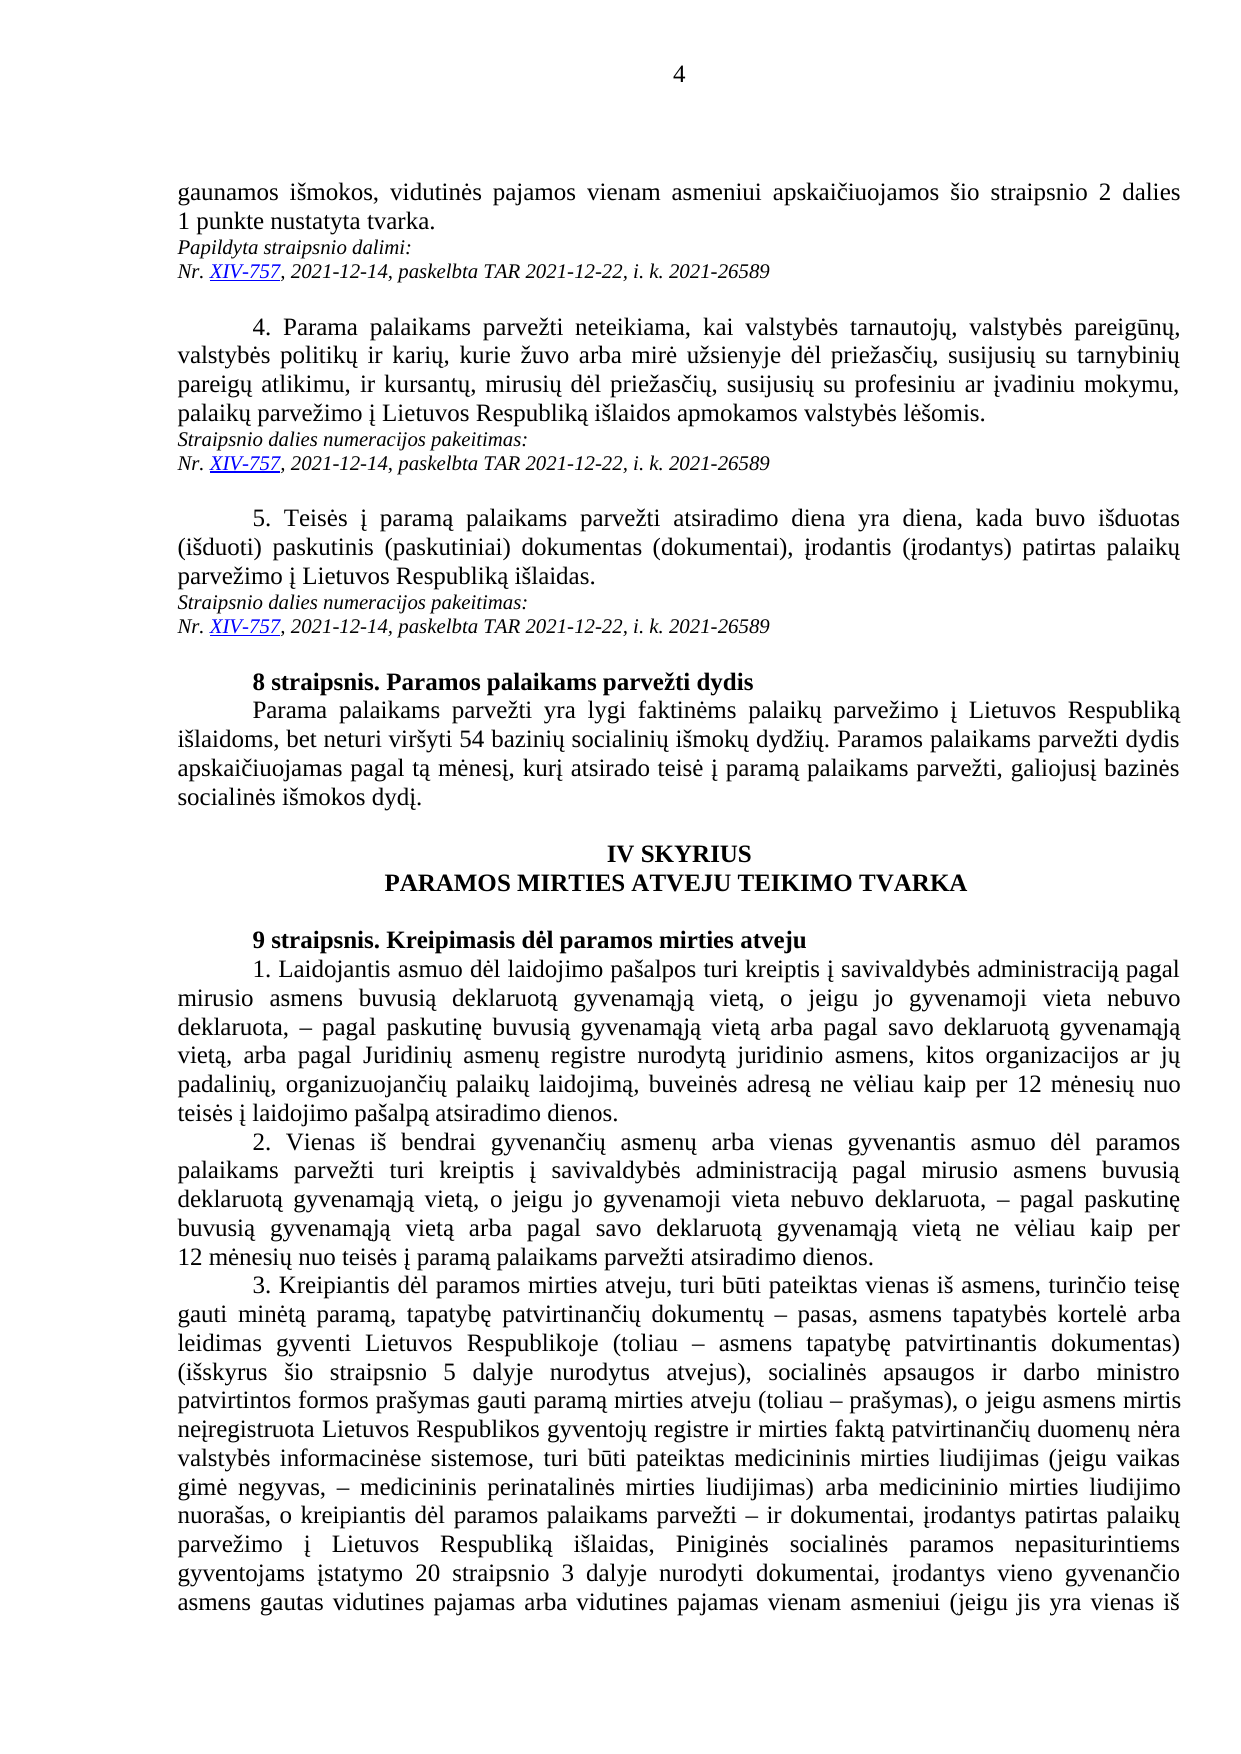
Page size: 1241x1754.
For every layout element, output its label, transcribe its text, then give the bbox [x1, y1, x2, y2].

text 1. Laidojantis asmuo dėl laidojimo pašalpos turi kreiptis į savivaldybės administraciją pagal mirusio asmens buvusią deklaruotą gyvenamąją vietą, o jeigu jo gyvenamoji vieta nebuvo deklaruota, – pagal paskutinę buvusią gyvenamąją vietą arba pagal savo deklaruotą gyvenamąją vietą, arba pagal Juridinių asmenų registre nurodytą juridinio asmens, kitos organizacijos ar jų padalinių, organizuojančių palaikų laidojimą, buveinės adresą ne vėliau kaip per 12 mėnesių nuo teisės į laidojimo pašalpą atsiradimo dienos. [177, 954, 1181, 1127]
text 4. Parama palaikams parvežti neteikiama, kai valstybės tarnautojų, valstybės pareigūnų, valstybės politikų ir karių, kurie žuvo arba mirė užsienyje dėl priežasčių, susijusių su tarnybinių pareigų atlikimu, ir kursantų, mirusių dėl priežasčių, susijusių su profesiniu ar įvadiniu mokymu, palaikų parvežimo į Lietuvos Respubliką išlaidos apmokamos valstybės lėšomis. [177, 312, 1181, 427]
text gaunamos išmokos, vidutinės pajamos vienam asmeniui apskaičiuojamos šio straipsnio 2 dalies 1 punkte nustatyta tvarka. [177, 177, 1181, 235]
text 8 straipsnis. Paramos palaikams parvežti dydis [177, 667, 1181, 695]
text Straipsnio dalies numeracijos pakeitimas: [177, 590, 1181, 614]
text Papildyta straipsnio dalimi: [177, 235, 1181, 259]
text 9 straipsnis. Kreipimasis dėl paramos mirties atveju [177, 925, 1181, 954]
text 2. Vienas iš bendrai gyvenančių asmenų arba vienas gyvenantis asmuo dėl paramos palaikams parvežti turi kreiptis į savivaldybės administraciją pagal mirusio asmens buvusią deklaruotą gyvenamąją vietą, o jeigu jo gyvenamoji vieta nebuvo deklaruota, – pagal paskutinę buvusią gyvenamąją vietą arba pagal savo deklaruotą gyvenamąją vietą ne vėliau kaip per 12 mėnesių nuo teisės į paramą palaikams parvežti atsiradimo dienos. [177, 1127, 1181, 1270]
text Nr. XIV-757, 2021-12-14, paskelbta TAR 2021-12-22, i. k. 2021-26589 [177, 259, 1181, 283]
text 5. Teisės į paramą palaikams parvežti atsiradimo diena yra diena, kada buvo išduotas (išduoti) paskutinis (paskutiniai) dokumentas (dokumentai), įrodantis (įrodantys) patirtas palaikų parvežimo į Lietuvos Respubliką išlaidas. [177, 503, 1181, 590]
text PARAMOS MIRTIES ATVEJU TEIKIMO TVARKA [177, 868, 1181, 897]
text IV SKYRIUS [177, 839, 1181, 868]
text Straipsnio dalies numeracijos pakeitimas: [177, 427, 1181, 451]
text Nr. XIV-757, 2021-12-14, paskelbta TAR 2021-12-22, i. k. 2021-26589 [177, 451, 1181, 475]
text Nr. XIV-757, 2021-12-14, paskelbta TAR 2021-12-22, i. k. 2021-26589 [177, 614, 1181, 638]
text 3. Kreipiantis dėl paramos mirties atveju, turi būti pateiktas vienas iš asmens, turinčio teisę gauti minėtą paramą, tapatybę patvirtinančių dokumentų – pasas, asmens tapatybės kortelė arba leidimas gyventi Lietuvos Respublikoje (toliau – asmens tapatybę patvirtinantis dokumentas) (išskyrus šio straipsnio 5 dalyje nurodytus atvejus), socialinės apsaugos ir darbo ministro patvirtintos formos prašymas gauti paramą mirties atveju (toliau – prašymas), o jeigu asmens mirtis neįregistruota Lietuvos Respublikos gyventojų registre ir mirties faktą patvirtinančių duomenų nėra valstybės informacinėse sistemose, turi būti pateiktas medicininis mirties liudijimas (jeigu vaikas gimė negyvas, – medicininis perinatalinės mirties liudijimas) arba medicininio mirties liudijimo nuorašas, o kreipiantis dėl paramos palaikams parvežti – ir dokumentai, įrodantys patirtas palaikų parvežimo į Lietuvos Respubliką išlaidas, Piniginės socialinės paramos nepasiturintiems gyventojams įstatymo 20 straipsnio 3 dalyje nurodyti dokumentai, įrodantys vieno gyvenančio asmens gautas vidutines pajamas arba vidutines pajamas vienam asmeniui (jeigu jis yra vienas iš [177, 1270, 1181, 1615]
text Parama palaikams parvežti yra lygi faktinėms palaikų parvežimo į Lietuvos Respubliką išlaidoms, bet neturi viršyti 54 bazinių socialinių išmokų dydžių. Paramos palaikams parvežti dydis apskaičiuojamas pagal tą mėnesį, kurį atsirado teisė į paramą palaikams parvežti, galiojusį bazinės socialinės išmokos dydį. [177, 695, 1181, 810]
